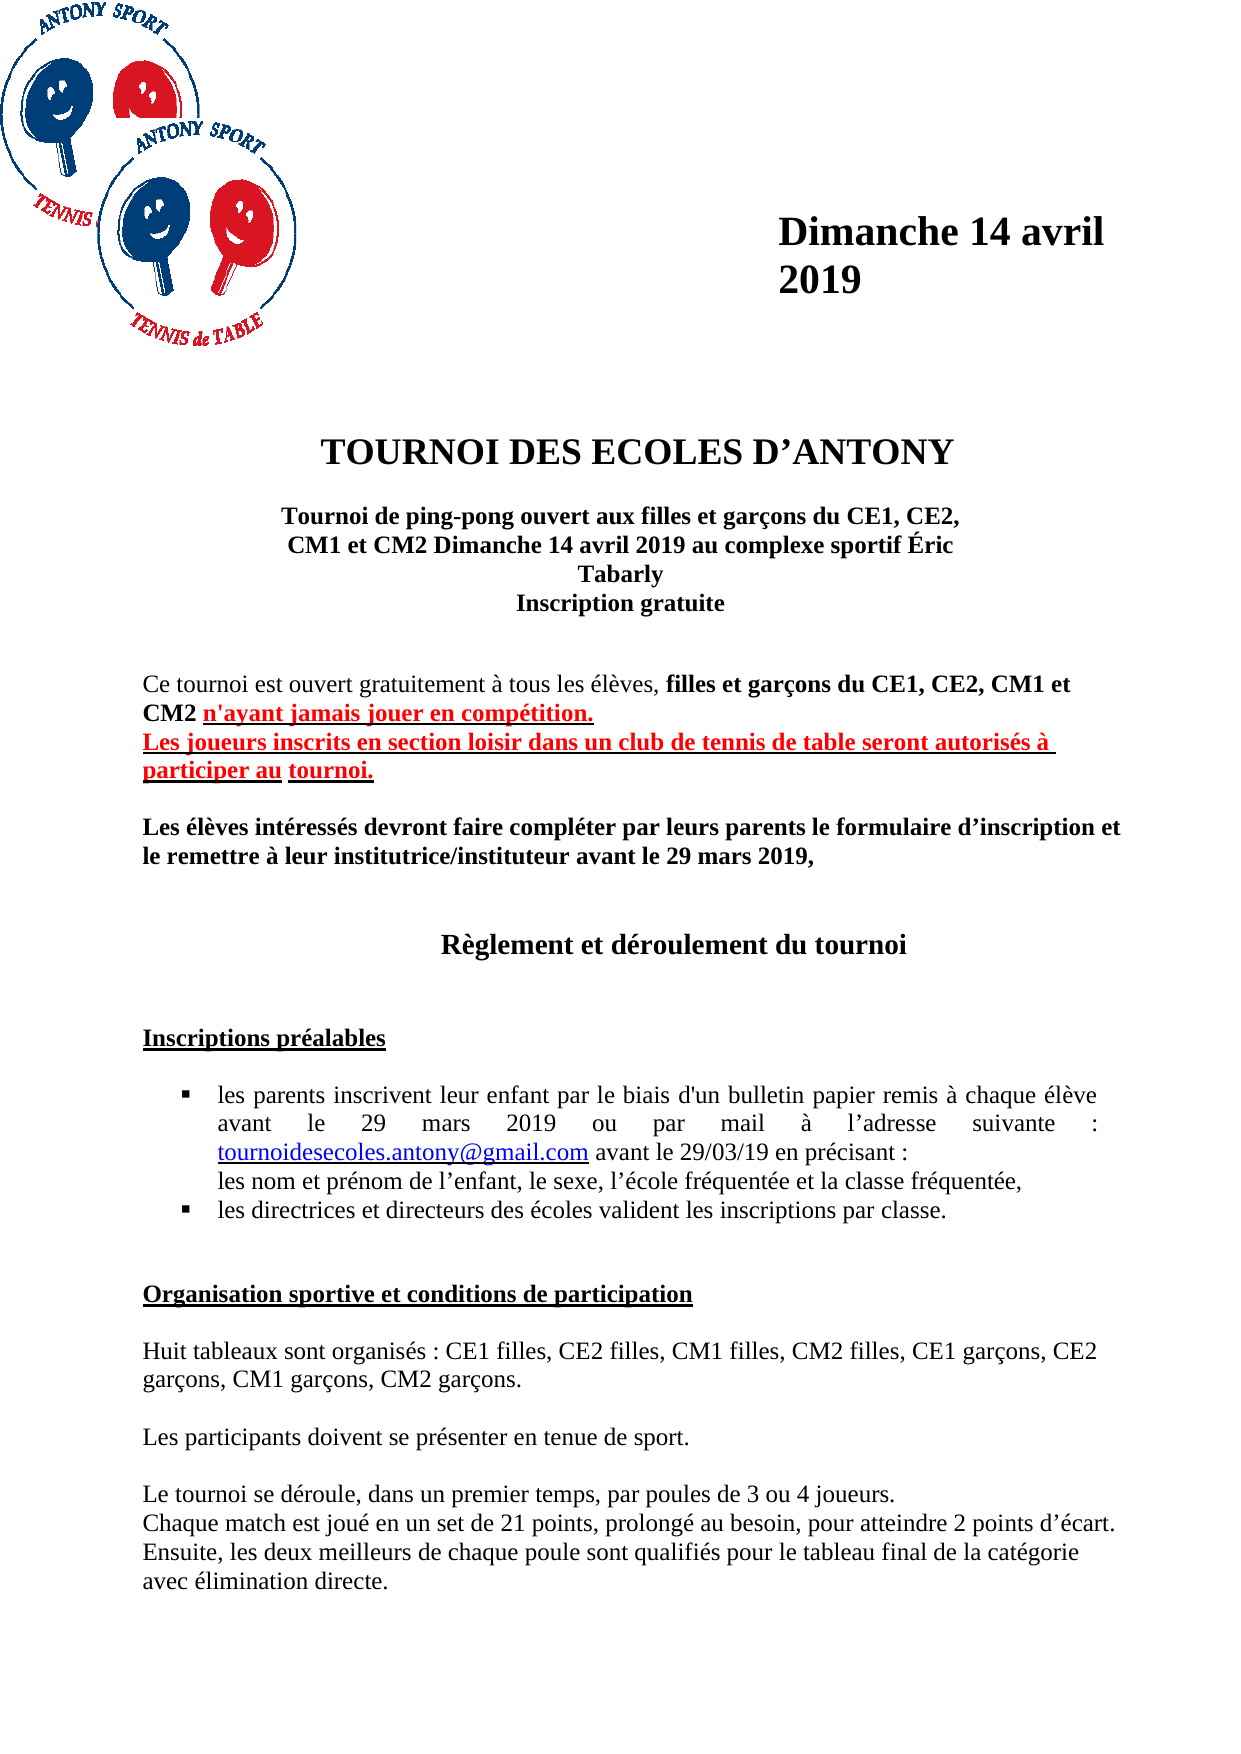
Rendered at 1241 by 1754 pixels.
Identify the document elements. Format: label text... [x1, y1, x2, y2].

text TOURNOI DES ECOLES D’ANTONY [314, 426, 1122, 473]
subtitle Organisation sportive et conditions de participation [142, 1279, 1122, 1308]
text Chaque match est joué en un set de 21 points, prolongé au besoin, pour atteindre 2 points d’écart. [142, 1508, 1122, 1537]
subtitle Les joueurs inscrits en section loisir dans un club de tennis de table seront autorisés à participer au tournoi. [142, 727, 1122, 784]
text Huit tableaux sont organisés : CE1 filles, CE2 filles, CM1 filles, CM2 filles, CE1 garçons, CE2 garçons, CM1 garçons, CM2 garçons. [142, 1336, 1122, 1393]
text Règlement et déroulement du tournoi [441, 927, 1122, 961]
subtitle Tournoi de ping-pong ouvert aux filles et garçons du CE1, CE2, CM1 et CM2 Dimanche 14 avril 2019 au complexe sportif Éric Tabarly [261, 501, 980, 588]
text Ensuite, les deux meilleurs de chaque poule sont qualifiés pour le tableau final de la catégorie avec élimination directe. [142, 1537, 1122, 1594]
list les directrices et directeurs des écoles valident les inscriptions par classe. [180, 1195, 1122, 1223]
text Les participants doivent se présenter en tenue de sport. [142, 1422, 1122, 1451]
text Le tournoi se déroule, dans un premier temps, par poules de 3 ou 4 joueurs. [142, 1479, 1122, 1508]
text Les élèves intéressés devront faire compléter par leurs parents le formulaire d’inscription et le remettre à leur institutrice/instituteur avant le 29 mars 2019, [142, 812, 1122, 870]
text Inscriptions préalables [142, 1023, 1122, 1052]
text Inscription gratuite [261, 588, 980, 616]
text les nom et prénom de l’enfant, le sexe, l’école fréquentée et la classe fréquentée, [217, 1166, 1122, 1195]
text Dimanche 14 avril 2019 [778, 206, 1122, 302]
picture [0, 0, 297, 350]
text Ce tournoi est ouvert gratuitement à tous les élèves, filles et garçons du CE1, CE2, CM1 et CM2 n'ayant jamais jouer en compétition. [142, 669, 1122, 726]
list les parents inscrivent leur enfant par le biais d'un bulletin papier remis à chaque élève avant le 29 mars 2019 ou par mail à l’adresse suivante : tournoidesecoles.antony@gmail.com avant le 29/03/19 en précisant : [180, 1080, 1099, 1166]
